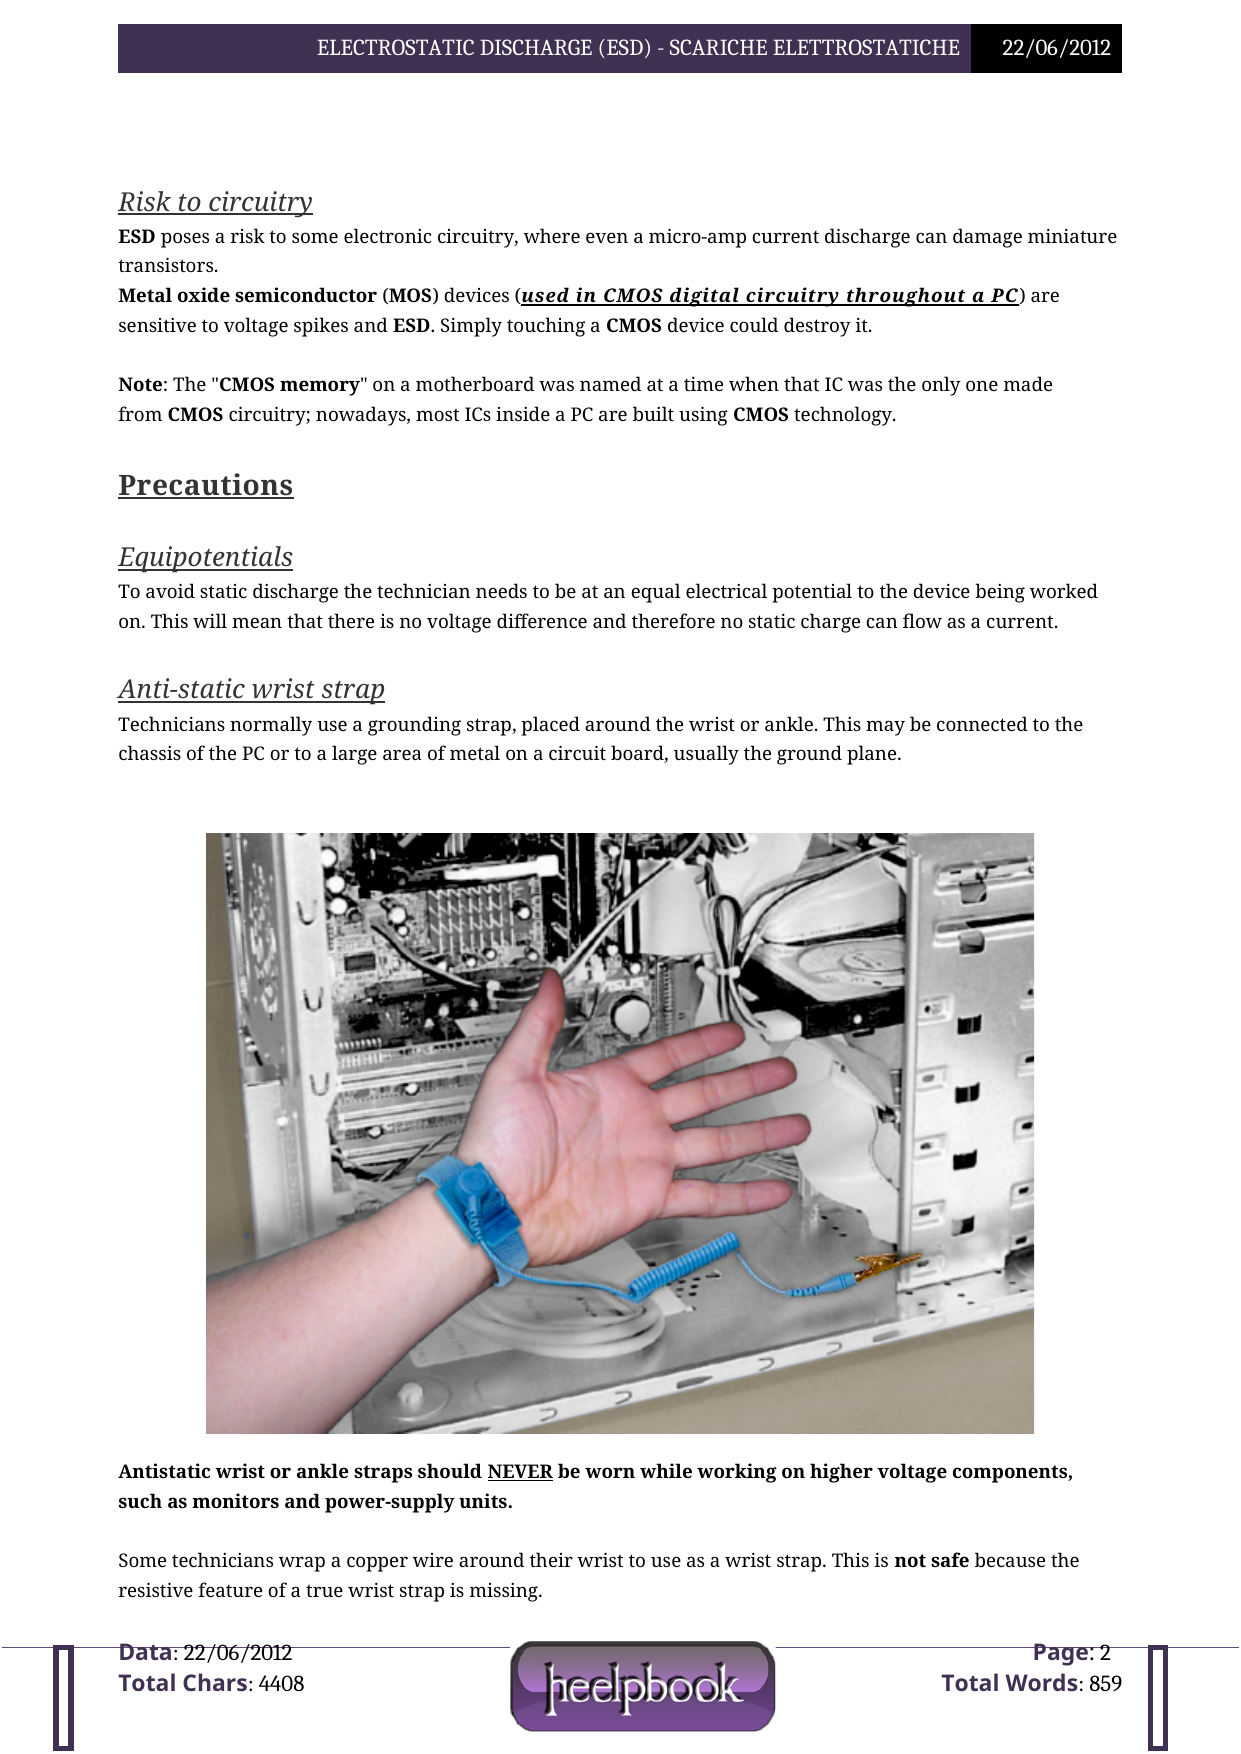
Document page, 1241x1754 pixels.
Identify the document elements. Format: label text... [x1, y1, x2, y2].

text Antistatic wrist or ankle straps should NEVER be worn while working on higher voltage components, such as monitors and power-supply units. [118, 1454, 1122, 1513]
subtitle Precautions [118, 465, 1122, 503]
subtitle Risk to circuitry [118, 183, 1122, 219]
text Technicians normally use a grounding strap, placed around the wrist or ankle. This may be connected to the chassis of the PC or to a large area of metal on a circuit board, usually the ground plane. [118, 707, 1122, 766]
text Some technicians wrap a copper wire around their wrist to use as a wrist strap. This is not safe because the resistive feature of a true wrist strap is missing. [118, 1543, 1122, 1602]
text Metal oxide semiconductor (MOS) devices (used in CMOS digital circuitry throughout a PC) are sensitive to voltage spikes and ESD. Simply touching a CMOS device could destroy it. [118, 278, 1122, 337]
text To avoid static discharge the technician needs to be at an equal electrical potential to the device being worked on. This will mean that there is no voltage difference and therefore no static charge can flow as a current. [118, 574, 1122, 634]
text ESD poses a risk to some electronic circuitry, where even a micro-amp current discharge can damage miniature transistors. [118, 219, 1122, 278]
subtitle Equipotentials [118, 539, 1122, 574]
text Note: The "CMOS memory" on a motherboard was named at a time when that IC was the only one made from CMOS circuitry; nowadays, most ICs inside a PC are built using CMOS technology. [118, 367, 1122, 427]
subtitle Anti-static wrist strap [118, 671, 1122, 707]
